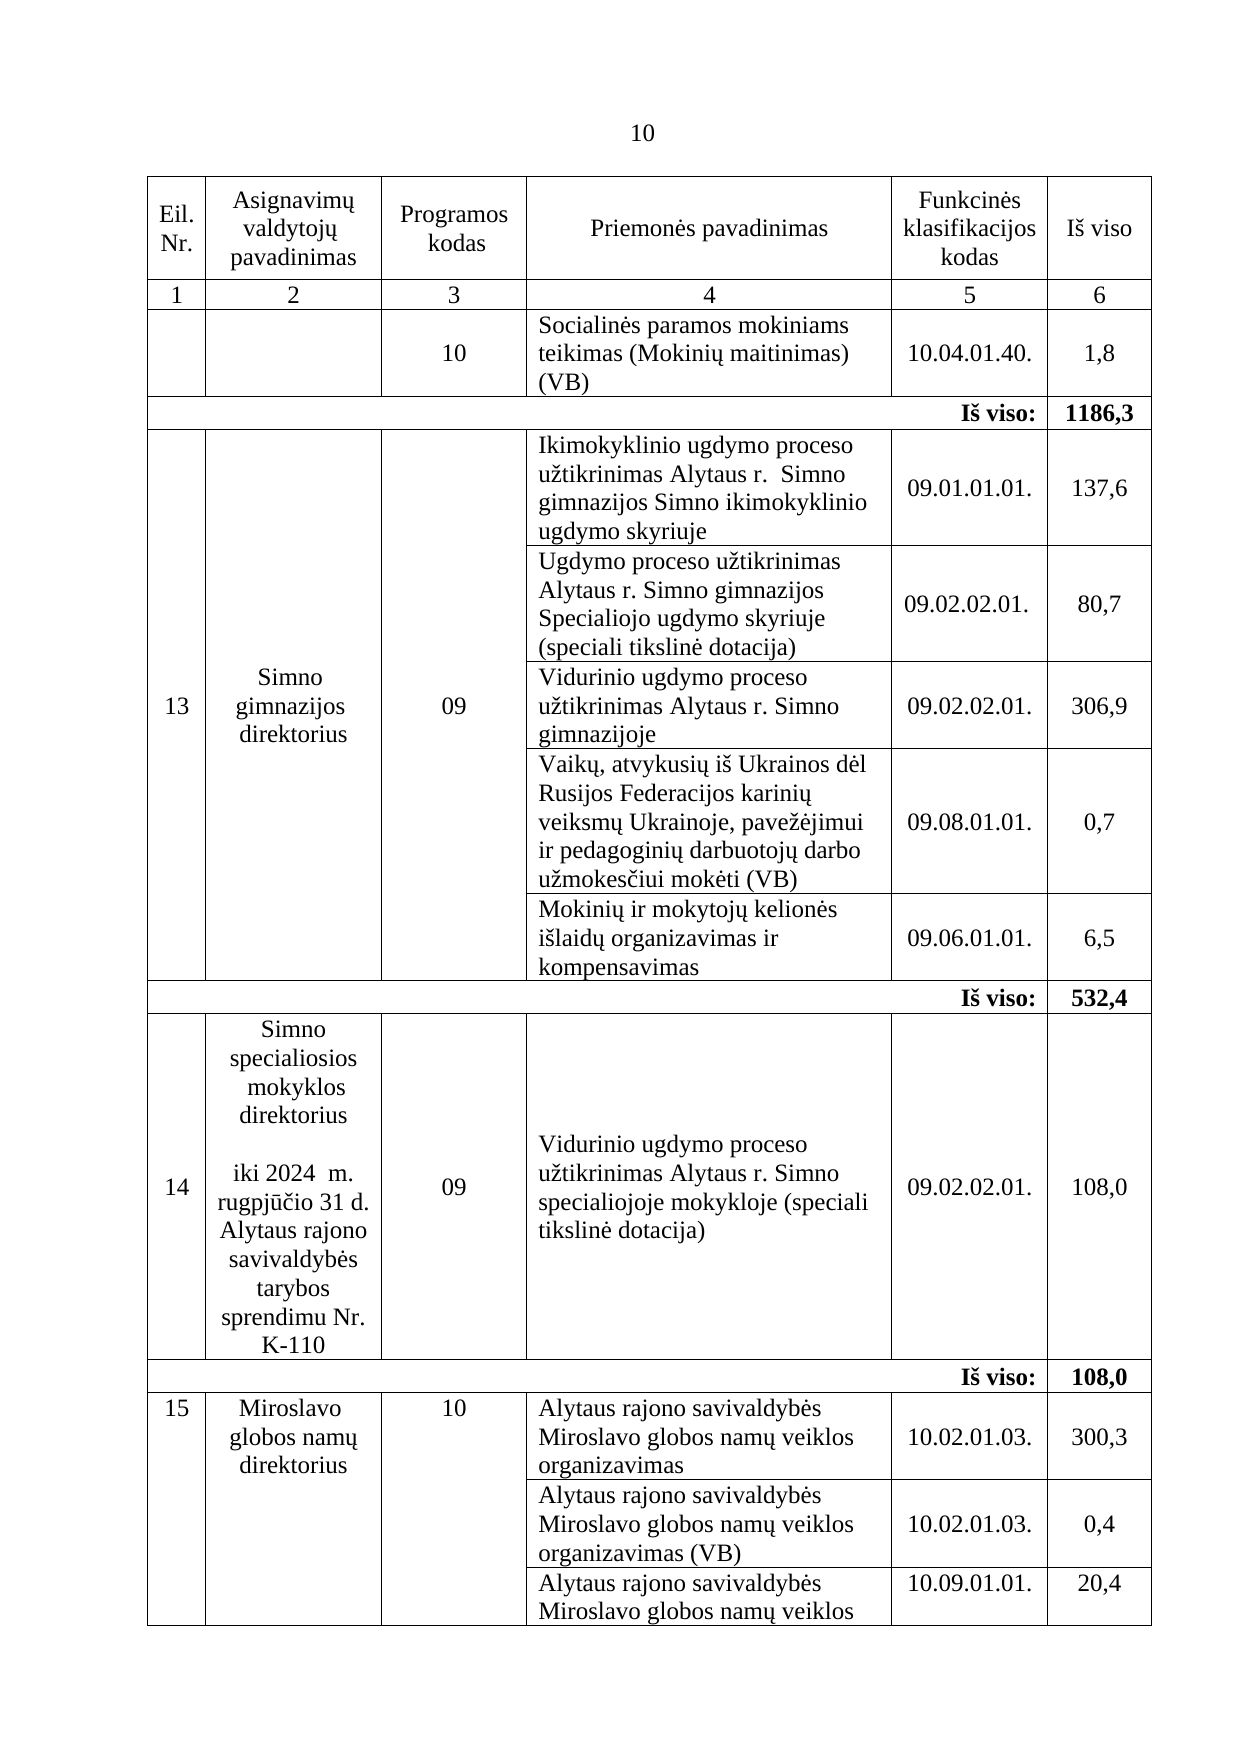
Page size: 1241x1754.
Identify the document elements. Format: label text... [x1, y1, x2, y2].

table_cell 09.01.01.01. [892, 430, 1047, 545]
table_cell 2 [206, 280, 381, 309]
table_cell 09.02.02.01. [892, 662, 1047, 748]
table_cell 15 [148, 1393, 205, 1625]
table_cell [148, 310, 205, 396]
table_header Eil. Nr. [148, 177, 205, 279]
table_cell Simno gimnazijos direktorius [206, 430, 381, 980]
table_cell 5 [892, 280, 1047, 309]
table_cell 306,9 [1048, 662, 1151, 748]
table_cell 108,0 [1048, 1014, 1151, 1359]
table_cell Simno specialiosios mokyklos direktorius iki 2024 m. rugpjūčio 31 d. Alytaus rajono savivaldybės tarybos sprendimu Nr. K-110 [206, 1014, 381, 1359]
table_cell 4 [527, 280, 891, 309]
table_cell Vidurinio ugdymo proceso užtikrinimas Alytaus r. Simno gimnazijoje [527, 662, 891, 748]
table_cell Ugdymo proceso užtikrinimas Alytaus r. Simno gimnazijos Specialiojo ugdymo skyriuje (speciali tikslinė dotacija) [527, 546, 891, 661]
table_cell 6,5 [1048, 894, 1151, 980]
table_cell Iš viso: [148, 397, 1047, 429]
table_cell 80,7 [1048, 546, 1151, 661]
table_cell 10 [382, 310, 526, 396]
table_cell 13 [148, 430, 205, 980]
table_cell Alytaus rajono savivaldybės Miroslavo globos namų veiklos organizavimas (VB) [527, 1480, 891, 1567]
table_cell Alytaus rajono savivaldybės Miroslavo globos namų veiklos [527, 1568, 891, 1625]
table_cell 1 [148, 280, 205, 309]
table_cell 1,8 [1048, 310, 1151, 396]
table_header Programos kodas [382, 177, 526, 279]
table_cell 0,7 [1048, 749, 1151, 893]
table_cell Ikimokyklinio ugdymo proceso užtikrinimas Alytaus r. Simno gimnazijos Simno ikimokyklinio ugdymo skyriuje [527, 430, 891, 545]
table_cell 14 [148, 1014, 205, 1359]
table_cell 09 [382, 430, 526, 980]
table_cell 10.09.01.01. [892, 1568, 1047, 1625]
table_cell 09.02.02.01. [892, 1014, 1047, 1359]
table_cell 3 [382, 280, 526, 309]
table_cell 10.04.01.40. [892, 310, 1047, 396]
table_header Priemonės pavadinimas [527, 177, 891, 279]
table_cell Mokinių ir mokytojų kelionės išlaidų organizavimas ir kompensavimas [527, 894, 891, 980]
table_header Asignavimų valdytojų pavadinimas [206, 177, 381, 279]
table_cell 09.08.01.01. [892, 749, 1047, 893]
table_cell Miroslavo globos namų direktorius [206, 1393, 381, 1625]
table_cell 09 [382, 1014, 526, 1359]
table_cell 532,4 [1048, 981, 1151, 1013]
table_cell 09.02.02.01. [892, 546, 1047, 661]
table_cell 300,3 [1048, 1393, 1151, 1479]
table_cell 10.02.01.03. [892, 1480, 1047, 1567]
table_header Iš viso [1048, 177, 1151, 279]
table_cell Iš viso: [148, 1360, 1047, 1392]
table_cell 108,0 [1048, 1360, 1151, 1392]
table_cell Vaikų, atvykusių iš Ukrainos dėl Rusijos Federacijos karinių veiksmų Ukrainoje, pavežėjimui ir pedagoginių darbuotojų darbo užmokesčiui mokėti (VB) [527, 749, 891, 893]
table_cell 20,4 [1048, 1568, 1151, 1625]
table_cell [206, 310, 381, 396]
table_cell 0,4 [1048, 1480, 1151, 1567]
table_cell 10.02.01.03. [892, 1393, 1047, 1479]
table_cell Socialinės paramos mokiniams teikimas (Mokinių maitinimas) (VB) [527, 310, 891, 396]
table_cell 6 [1048, 280, 1151, 309]
table_cell Alytaus rajono savivaldybės Miroslavo globos namų veiklos organizavimas [527, 1393, 891, 1479]
table_header Funkcinės klasifikacijos kodas [892, 177, 1047, 279]
table_cell 10 [382, 1393, 526, 1625]
table_cell 1186,3 [1048, 397, 1151, 429]
table_cell 137,6 [1048, 430, 1151, 545]
table_cell Vidurinio ugdymo proceso užtikrinimas Alytaus r. Simno specialiojoje mokykloje (speciali tikslinė dotacija) [527, 1014, 891, 1359]
table_cell Iš viso: [148, 981, 1047, 1013]
table_cell 09.06.01.01. [892, 894, 1047, 980]
